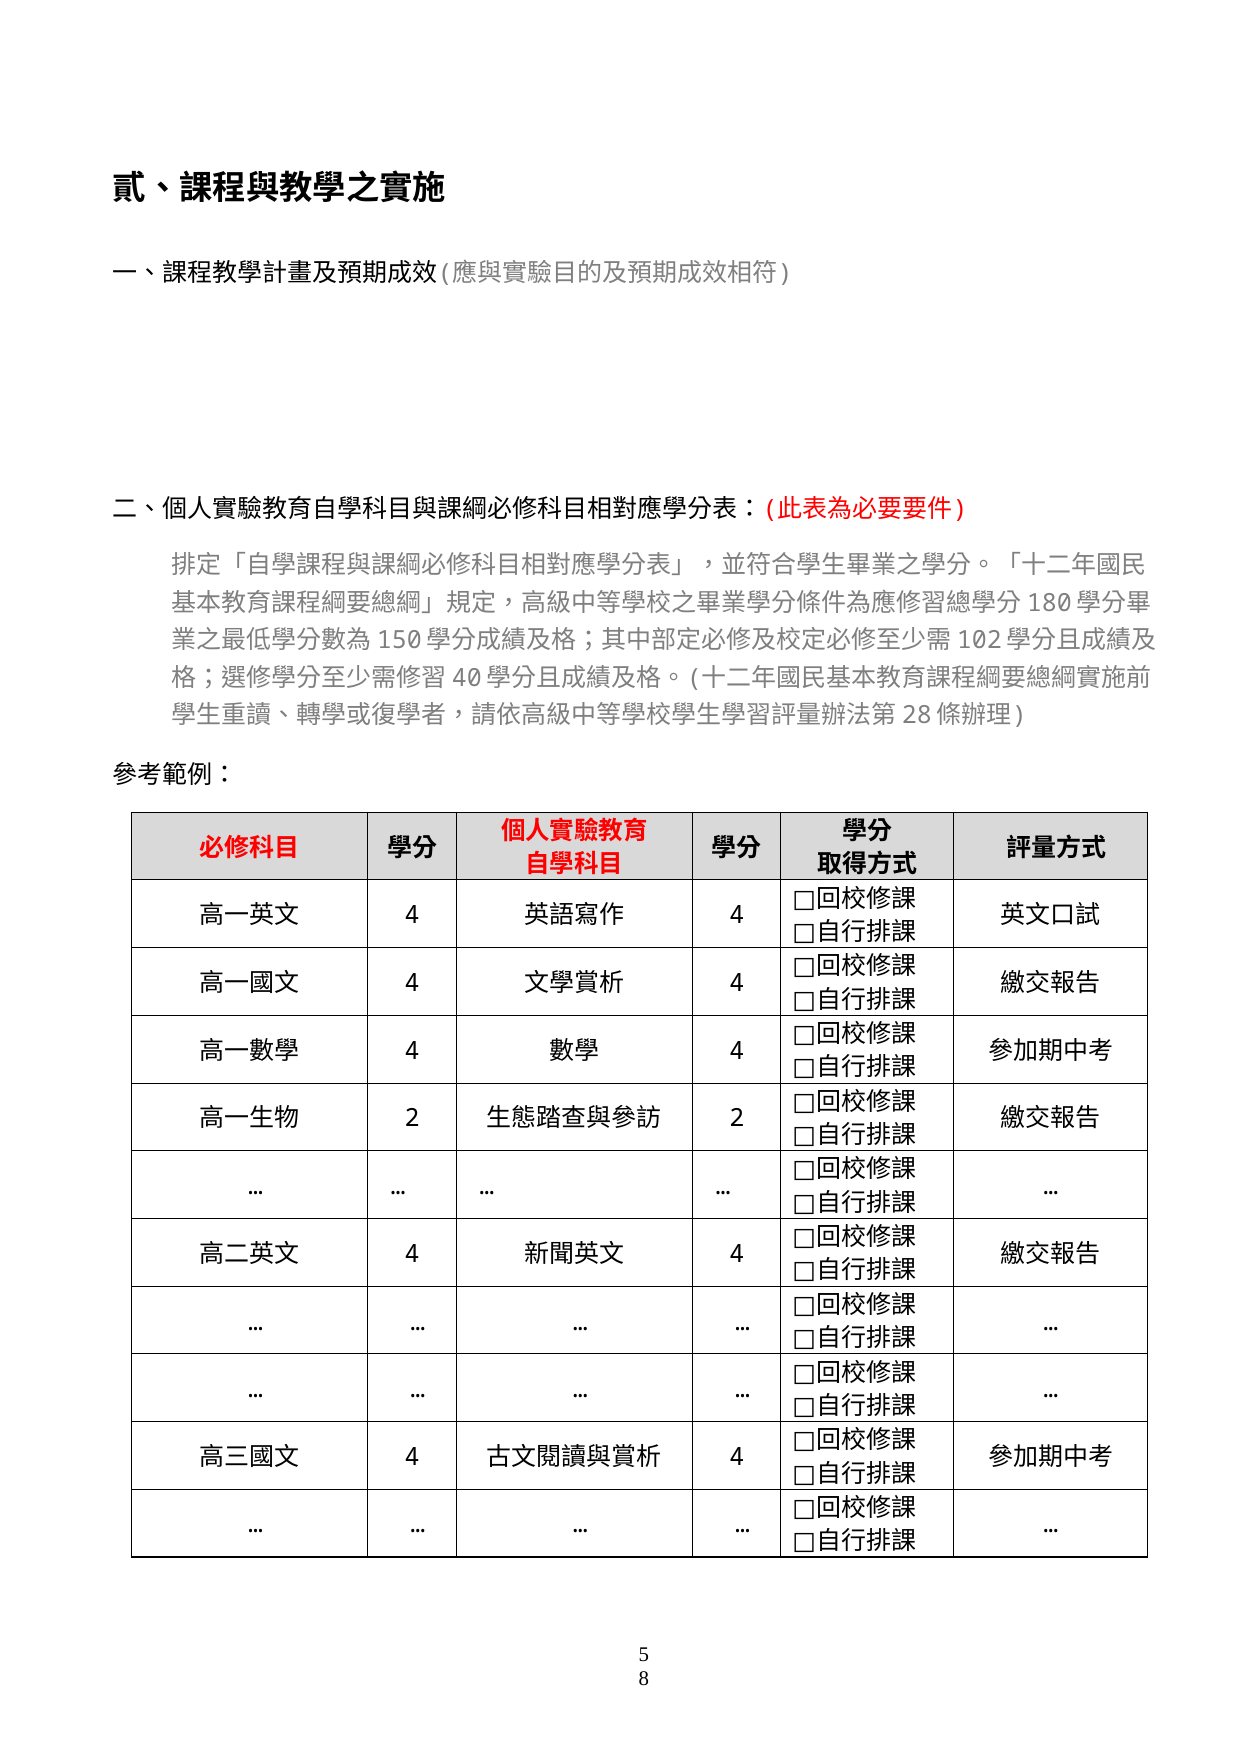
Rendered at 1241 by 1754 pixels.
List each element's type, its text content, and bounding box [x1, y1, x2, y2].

table_cell 英文口試 [954, 880, 1147, 947]
table_cell □回校修課 □自行排課 [781, 1151, 953, 1218]
table_cell 繳交報告 [954, 948, 1147, 1015]
table_header 學分 [368, 813, 456, 879]
table_cell 4 [693, 880, 780, 947]
text 貳、課程與教學之實施 [112, 159, 1167, 209]
table_cell 2 [368, 1084, 456, 1150]
table_cell □回校修課 □自行排課 [781, 880, 953, 947]
table_cell … [954, 1151, 1147, 1218]
table_cell … [693, 1151, 780, 1218]
table_cell … [368, 1490, 456, 1556]
table_cell 高一數學 [132, 1016, 367, 1082]
table_cell … [368, 1354, 456, 1421]
table_cell □回校修課 □自行排課 [781, 1016, 953, 1082]
table_cell 參加期中考 [954, 1016, 1147, 1082]
table_cell … [693, 1490, 780, 1556]
text 參考範例： [112, 731, 1167, 793]
table_cell 繳交報告 [954, 1219, 1147, 1286]
table_cell … [457, 1151, 692, 1218]
table_cell … [132, 1287, 367, 1353]
table_cell □回校修課 □自行排課 [781, 948, 953, 1015]
table_cell … [132, 1490, 367, 1556]
table_cell … [457, 1354, 692, 1421]
table_header 必修科目 [132, 813, 367, 879]
table_cell … [693, 1354, 780, 1421]
table_cell 新聞英文 [457, 1219, 692, 1286]
table_cell … [954, 1490, 1147, 1556]
table_cell … [693, 1287, 780, 1353]
table_cell 高一生物 [132, 1084, 367, 1150]
table_cell 英語寫作 [457, 880, 692, 947]
table_cell □回校修課 □自行排課 [781, 1219, 953, 1286]
table_cell □回校修課 □自行排課 [781, 1354, 953, 1421]
table_cell 古文閱讀與賞析 [457, 1422, 692, 1489]
table_cell 4 [693, 1219, 780, 1286]
table_cell … [132, 1151, 367, 1218]
table_cell 繳交報告 [954, 1084, 1147, 1150]
table_cell … [457, 1490, 692, 1556]
table_cell 參加期中考 [954, 1422, 1147, 1489]
table_cell 高三國文 [132, 1422, 367, 1489]
table_cell … [954, 1287, 1147, 1353]
table_cell 高一英文 [132, 880, 367, 947]
table_cell □回校修課 □自行排課 [781, 1490, 953, 1556]
table_cell 文學賞析 [457, 948, 692, 1015]
table_cell 數學 [457, 1016, 692, 1082]
table_cell 4 [368, 1016, 456, 1082]
table_header 評量方式 [954, 813, 1147, 879]
text 一、課程教學計畫及預期成效(應與實驗目的及預期成效相符) [112, 253, 1167, 289]
table_header 學分 [693, 813, 780, 879]
table_cell □回校修課 □自行排課 [781, 1422, 953, 1489]
table_cell 4 [693, 948, 780, 1015]
table_cell … [368, 1151, 456, 1218]
text 排定「自學課程與課綱必修科目相對應學分表」，並符合學生畢業之學分。「十二年國民基本教育課程綱要總綱」規定，高級中等學校之畢業學分條件為應修習總學分180學分畢業之最低學分數為150學分成績及格；其中部定必修及校定必修至少需102學分且成績及格；選修學分至少需修習40學分且成績及格。(十二年國民基本教育課程綱要總綱實施前學生重讀、轉學或復學者，請依高級中等學校學生學習評量辦法第28條辦理) [172, 543, 1167, 731]
text 二、個人實驗教育自學科目與課綱必修科目相對應學分表：(此表為必要要件) [112, 488, 1167, 525]
table_cell 4 [368, 948, 456, 1015]
table_cell 4 [368, 880, 456, 947]
table_cell □回校修課 □自行排課 [781, 1084, 953, 1150]
table_cell 4 [693, 1422, 780, 1489]
table_cell … [368, 1287, 456, 1353]
table_cell 高二英文 [132, 1219, 367, 1286]
table_header 學分 取得方式 [781, 813, 953, 879]
table_cell … [132, 1354, 367, 1421]
table_cell … [954, 1354, 1147, 1421]
table_cell 生態踏查與參訪 [457, 1084, 692, 1150]
table_header 個人實驗教育 自學科目 [457, 813, 692, 879]
table_cell … [457, 1287, 692, 1353]
table_cell 高一國文 [132, 948, 367, 1015]
table_cell 4 [693, 1016, 780, 1082]
table_cell 4 [368, 1422, 456, 1489]
table_cell 2 [693, 1084, 780, 1150]
table_cell □回校修課 □自行排課 [781, 1287, 953, 1353]
table_cell 4 [368, 1219, 456, 1286]
